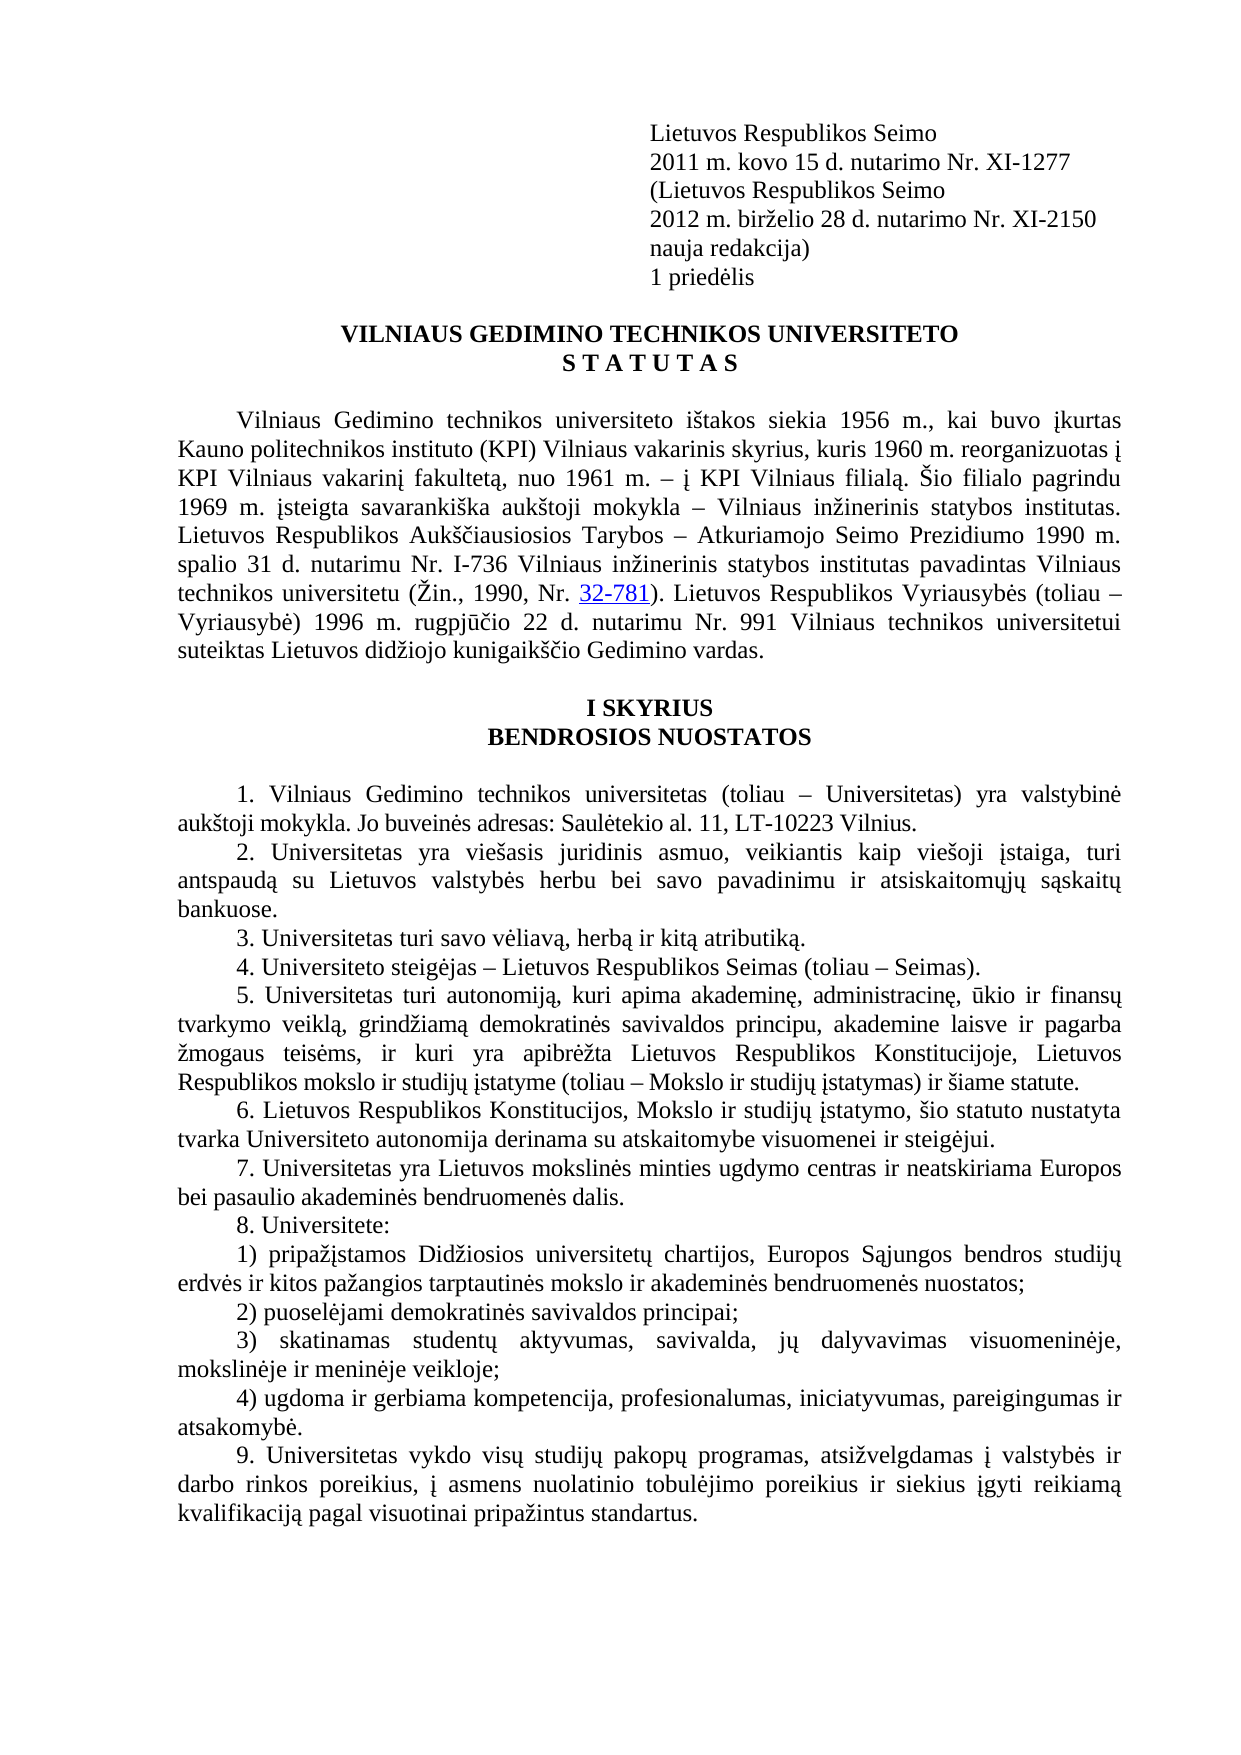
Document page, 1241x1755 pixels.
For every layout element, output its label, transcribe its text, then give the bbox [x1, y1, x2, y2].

text 4. Universiteto steigėjas – Lietuvos Respublikos Seimas (toliau – Seimas). [177, 952, 1122, 981]
text Lietuvos Respublikos Seimo [649, 118, 1122, 147]
text 3. Universitetas turi savo vėliavą, herbą ir kitą atributiką. [177, 923, 1122, 952]
text 7. Universitetas yra Lietuvos mokslinės minties ugdymo centras ir neatskiriama Europos bei pasaulio akademinės bendruomenės dalis. [177, 1153, 1122, 1211]
text 8. Universitete: [177, 1211, 1122, 1239]
text Vilniaus Gedimino technikos UNIVERSITETO S T A T U T A S [177, 319, 1122, 377]
text I SKYRIUS [177, 693, 1122, 722]
text (Lietuvos Respublikos Seimo [649, 176, 1122, 204]
text 2012 m. birželio 28 d. nutarimo Nr. XI-2150 nauja redakcija) [649, 204, 1122, 262]
text 5. Universitetas turi autonomiją, kuri apima akademinę, administracinę, ūkio ir finansų tvarkymo veiklą, grindžiamą demokratinės savivaldos principu, akademine laisve ir pagarba žmogaus teisėms, ir kuri yra apibrėžta Lietuvos Respublikos Konstitucijoje, Lietuvos Respublikos mokslo ir studijų įstatyme (toliau – Mokslo ir studijų įstatymas) ir šiame statute. [177, 981, 1122, 1096]
text 9. Universitetas vykdo visų studijų pakopų programas, atsižvelgdamas į valstybės ir darbo rinkos poreikius, į asmens nuolatinio tobulėjimo poreikius ir siekius įgyti reikiamą kvalifikaciją pagal visuotinai pripažintus standartus. [177, 1441, 1122, 1527]
text BENDROSIOS NUOSTATOS [177, 722, 1122, 751]
text 1. Vilniaus Gedimino technikos universitetas (toliau – Universitetas) yra valstybinė aukštoji mokykla. Jo buveinės adresas: Saulėtekio al. 11, LT-10223 Vilnius. [177, 779, 1122, 837]
text Vilniaus Gedimino technikos universiteto ištakos siekia 1956 m., kai buvo įkurtas Kauno politechnikos instituto (KPI) Vilniaus vakarinis skyrius, kuris 1960 m. reorganizuotas į KPI Vilniaus vakarinį fakultetą, nuo 1961 m. – į KPI Vilniaus filialą. Šio filialo pagrindu 1969 m. įsteigta savarankiška aukštoji mokykla – Vilniaus inžinerinis statybos institutas. Lietuvos Respublikos Aukščiausiosios Tarybos – Atkuriamojo Seimo Prezidiumo 1990 m. spalio 31 d. nutarimu Nr. I-736 Vilniaus inžinerinis statybos institutas pavadintas Vilniaus technikos universitetu (Žin., 1990, Nr. 32-781). Lietuvos Respublikos Vyriausybės (toliau – Vyriausybė) 1996 m. rugpjūčio 22 d. nutarimu Nr. 991 Vilniaus technikos universitetui suteiktas Lietuvos didžiojo kunigaikščio Gedimino vardas. [177, 406, 1122, 664]
text 2) puoselėjami demokratinės savivaldos principai; [177, 1297, 1122, 1326]
text 2011 m. kovo 15 d. nutarimo Nr. XI-1277 [649, 147, 1122, 176]
text 2. Universitetas yra viešasis juridinis asmuo, veikiantis kaip viešoji įstaiga, turi antspaudą su Lietuvos valstybės herbu bei savo pavadinimu ir atsiskaitomųjų sąskaitų bankuose. [177, 837, 1122, 923]
text 6. Lietuvos Respublikos Konstitucijos, Mokslo ir studijų įstatymo, šio statuto nustatyta tvarka Universiteto autonomija derinama su atskaitomybe visuomenei ir steigėjui. [177, 1096, 1122, 1153]
text 4) ugdoma ir gerbiama kompetencija, profesionalumas, iniciatyvumas, pareigingumas ir atsakomybė. [177, 1383, 1122, 1441]
text 3) skatinamas studentų aktyvumas, savivalda, jų dalyvavimas visuomeninėje, mokslinėje ir meninėje veikloje; [177, 1326, 1122, 1383]
text 1) pripažįstamos Didžiosios universitetų chartijos, Europos Sąjungos bendros studijų erdvės ir kitos pažangios tarptautinės mokslo ir akademinės bendruomenės nuostatos; [177, 1239, 1122, 1297]
text 1 priedėlis [649, 262, 1122, 291]
